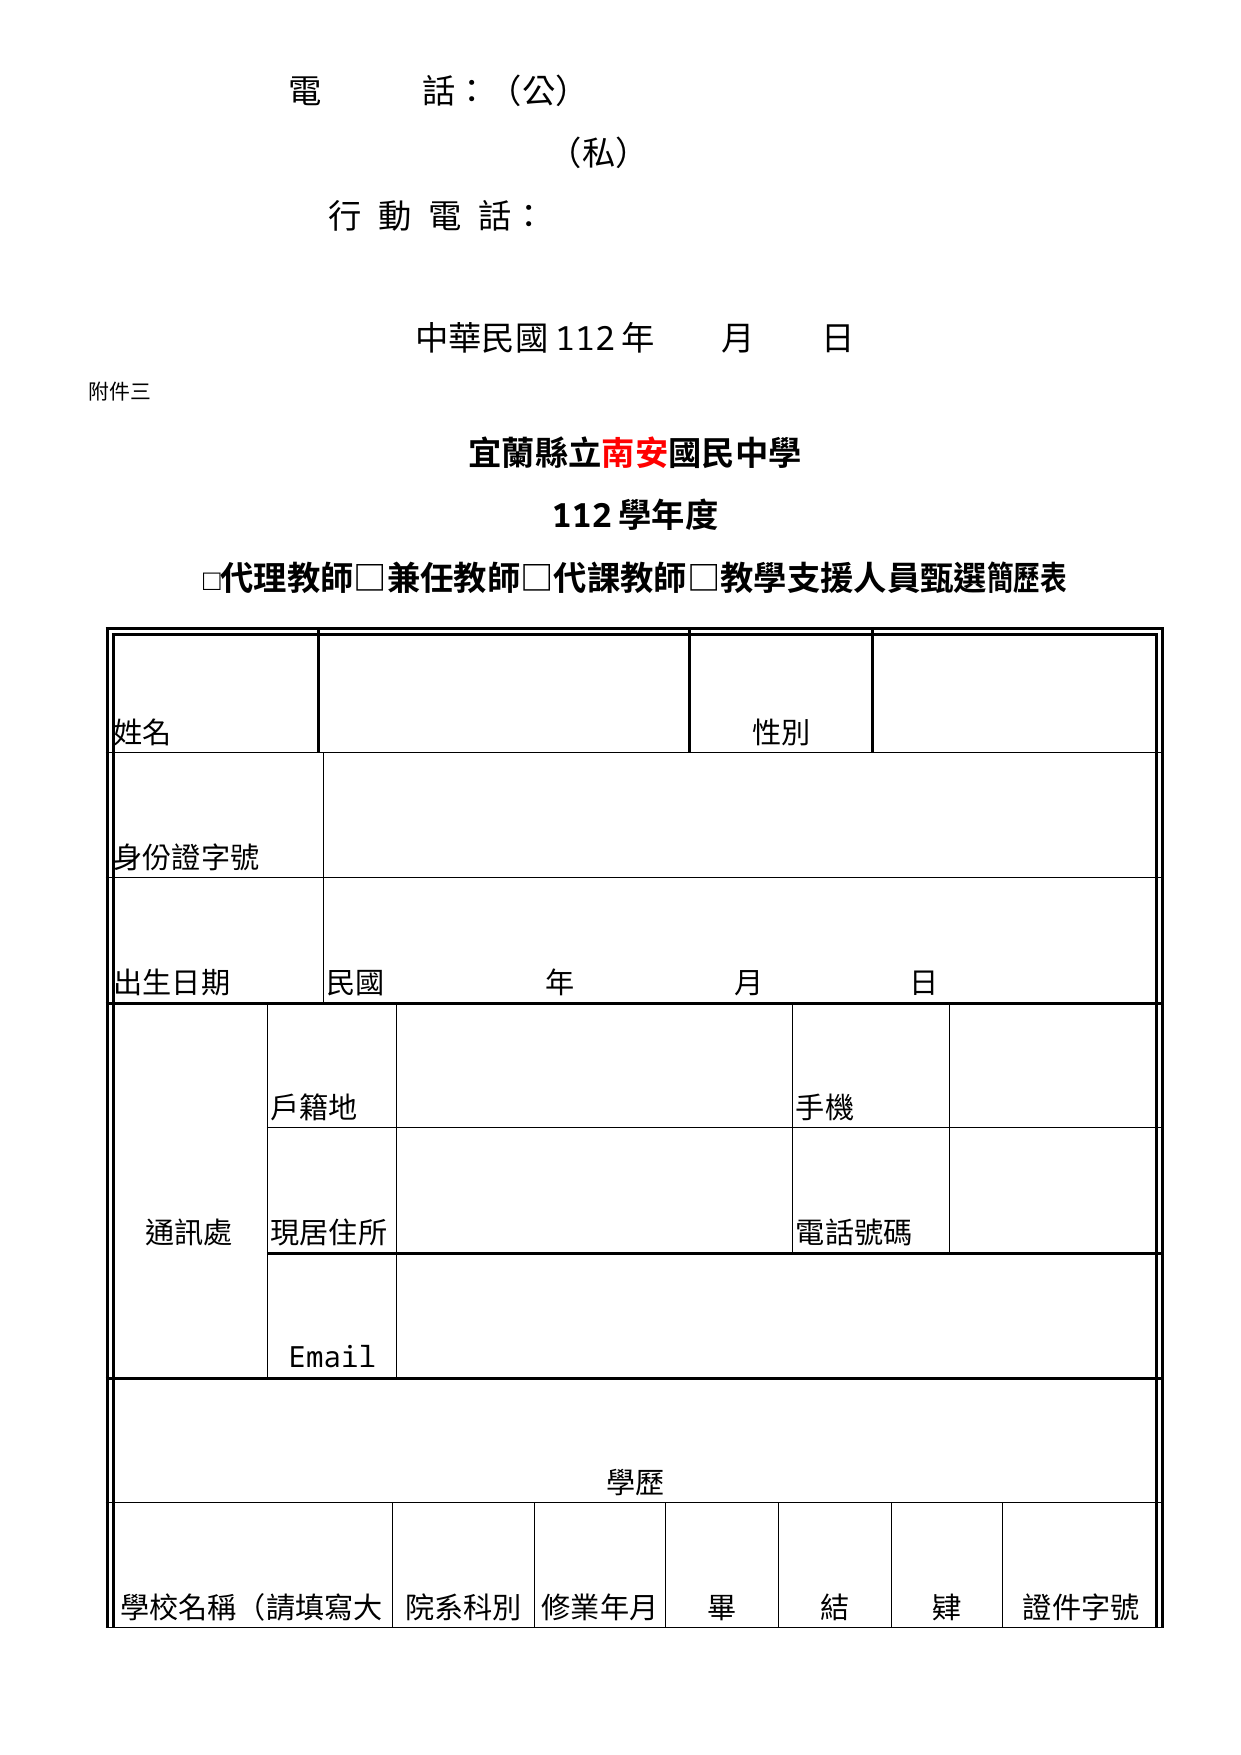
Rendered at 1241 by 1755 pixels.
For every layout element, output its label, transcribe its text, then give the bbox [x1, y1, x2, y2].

table_cell 學校名稱（請填寫大 [115, 1503, 392, 1627]
table_header [874, 636, 1155, 752]
table_cell 結 [779, 1503, 891, 1627]
table_cell 證件字號 [1003, 1503, 1155, 1627]
table_cell 民國 年 月 日 [324, 878, 1155, 1002]
table_cell Email [268, 1255, 396, 1377]
table_cell [397, 1128, 792, 1252]
text 中華民國112年 月 日 [89, 312, 1181, 360]
text 112學年度 [89, 489, 1181, 538]
table_cell 戶籍地 [268, 1005, 396, 1127]
table_cell 學歷 [115, 1380, 1155, 1502]
text □代理教師□兼任教師□代課教師□教學支援人員甄選簡歷表 [89, 552, 1181, 600]
table_header 姓名 [110, 630, 317, 752]
table_header [874, 630, 1159, 752]
text 附件三 [89, 375, 1181, 405]
table_cell [397, 1005, 792, 1127]
table_cell 電話號碼 [793, 1128, 949, 1252]
text 電 話：（公） [89, 64, 1181, 113]
table_cell 手機 [793, 1005, 949, 1127]
table_cell 現居住所 [268, 1128, 396, 1252]
table_cell 修業年月 [535, 1503, 665, 1627]
table_cell 院系科別 [393, 1503, 534, 1627]
table_cell [324, 753, 1155, 877]
table_cell [950, 1005, 1155, 1127]
text （私） [89, 127, 1181, 176]
table_header [320, 636, 688, 752]
table_cell 通訊處 [115, 1005, 267, 1377]
table_cell 出生日期 [115, 878, 323, 1002]
table_cell 身份證字號 [115, 753, 323, 877]
table_cell 肄 [892, 1503, 1002, 1627]
table_cell [950, 1128, 1155, 1252]
text 宜蘭縣立南安國民中學 [89, 427, 1181, 475]
table_header 性別 [691, 636, 871, 752]
text 行 動 電 話： [89, 190, 1181, 238]
table_cell 畢 [666, 1503, 778, 1627]
table_cell [397, 1255, 1155, 1377]
